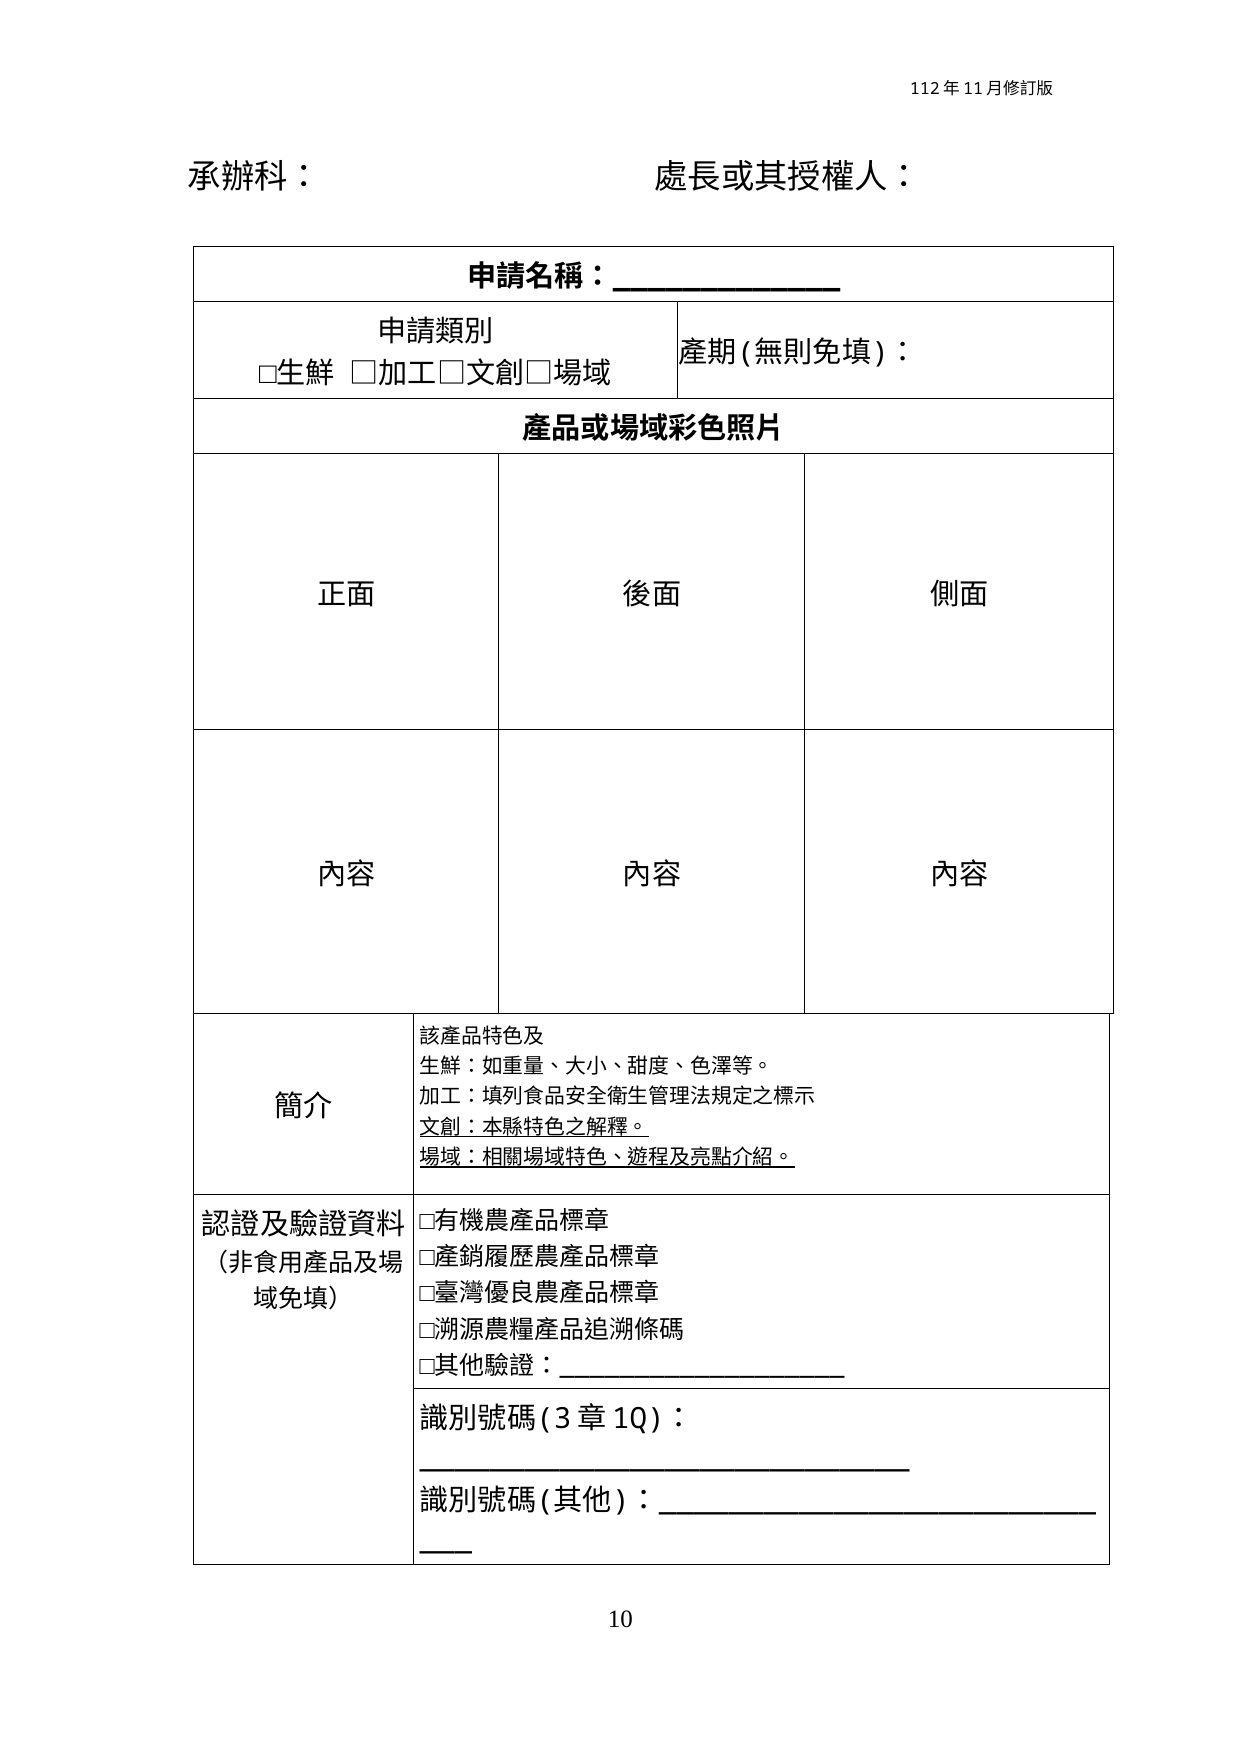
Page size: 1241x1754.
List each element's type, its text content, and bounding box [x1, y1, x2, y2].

table_cell 內容 [499, 730, 804, 1013]
table_cell [1110, 1388, 1114, 1564]
text 承辦科： 處長或其授權人： [187, 150, 1053, 198]
table_cell 該產品特色及 生鮮：如重量、大小、甜度、色澤等。 加工：填列食品安全衛生管理法規定之標示 文創：本縣特色之解釋。 場域：相關場域特色、遊程及亮點介紹。 [414, 1014, 1109, 1194]
table_cell 側面 [805, 454, 1113, 729]
table_cell 產品或場域彩色照片 [194, 399, 1113, 453]
table_cell 認證及驗證資料 （非食用產品及場域免填） [194, 1195, 413, 1564]
table_cell [1110, 1014, 1114, 1194]
table_header 申請名稱：_____________ [194, 247, 1113, 301]
table_cell 識別號碼(3章1Q)：____________________________ 識別號碼(其他)：____________________________ [414, 1389, 1109, 1564]
table_cell 內容 [805, 730, 1113, 1013]
table_cell □有機農產品標章 □產銷履歷農產品標章 □臺灣優良農產品標章 □溯源農糧產品追溯條碼 □其他驗證：___________________ [414, 1195, 1109, 1387]
table_cell 內容 [194, 730, 498, 1013]
table_cell 申請類別 □生鮮 □加工□文創□場域 [194, 302, 677, 398]
table_cell 後面 [499, 454, 804, 729]
table_cell [1110, 1194, 1114, 1387]
table_cell 產期(無則免填)： [678, 302, 1113, 398]
table_cell 正面 [194, 454, 498, 729]
table_cell 簡介 [194, 1014, 413, 1194]
